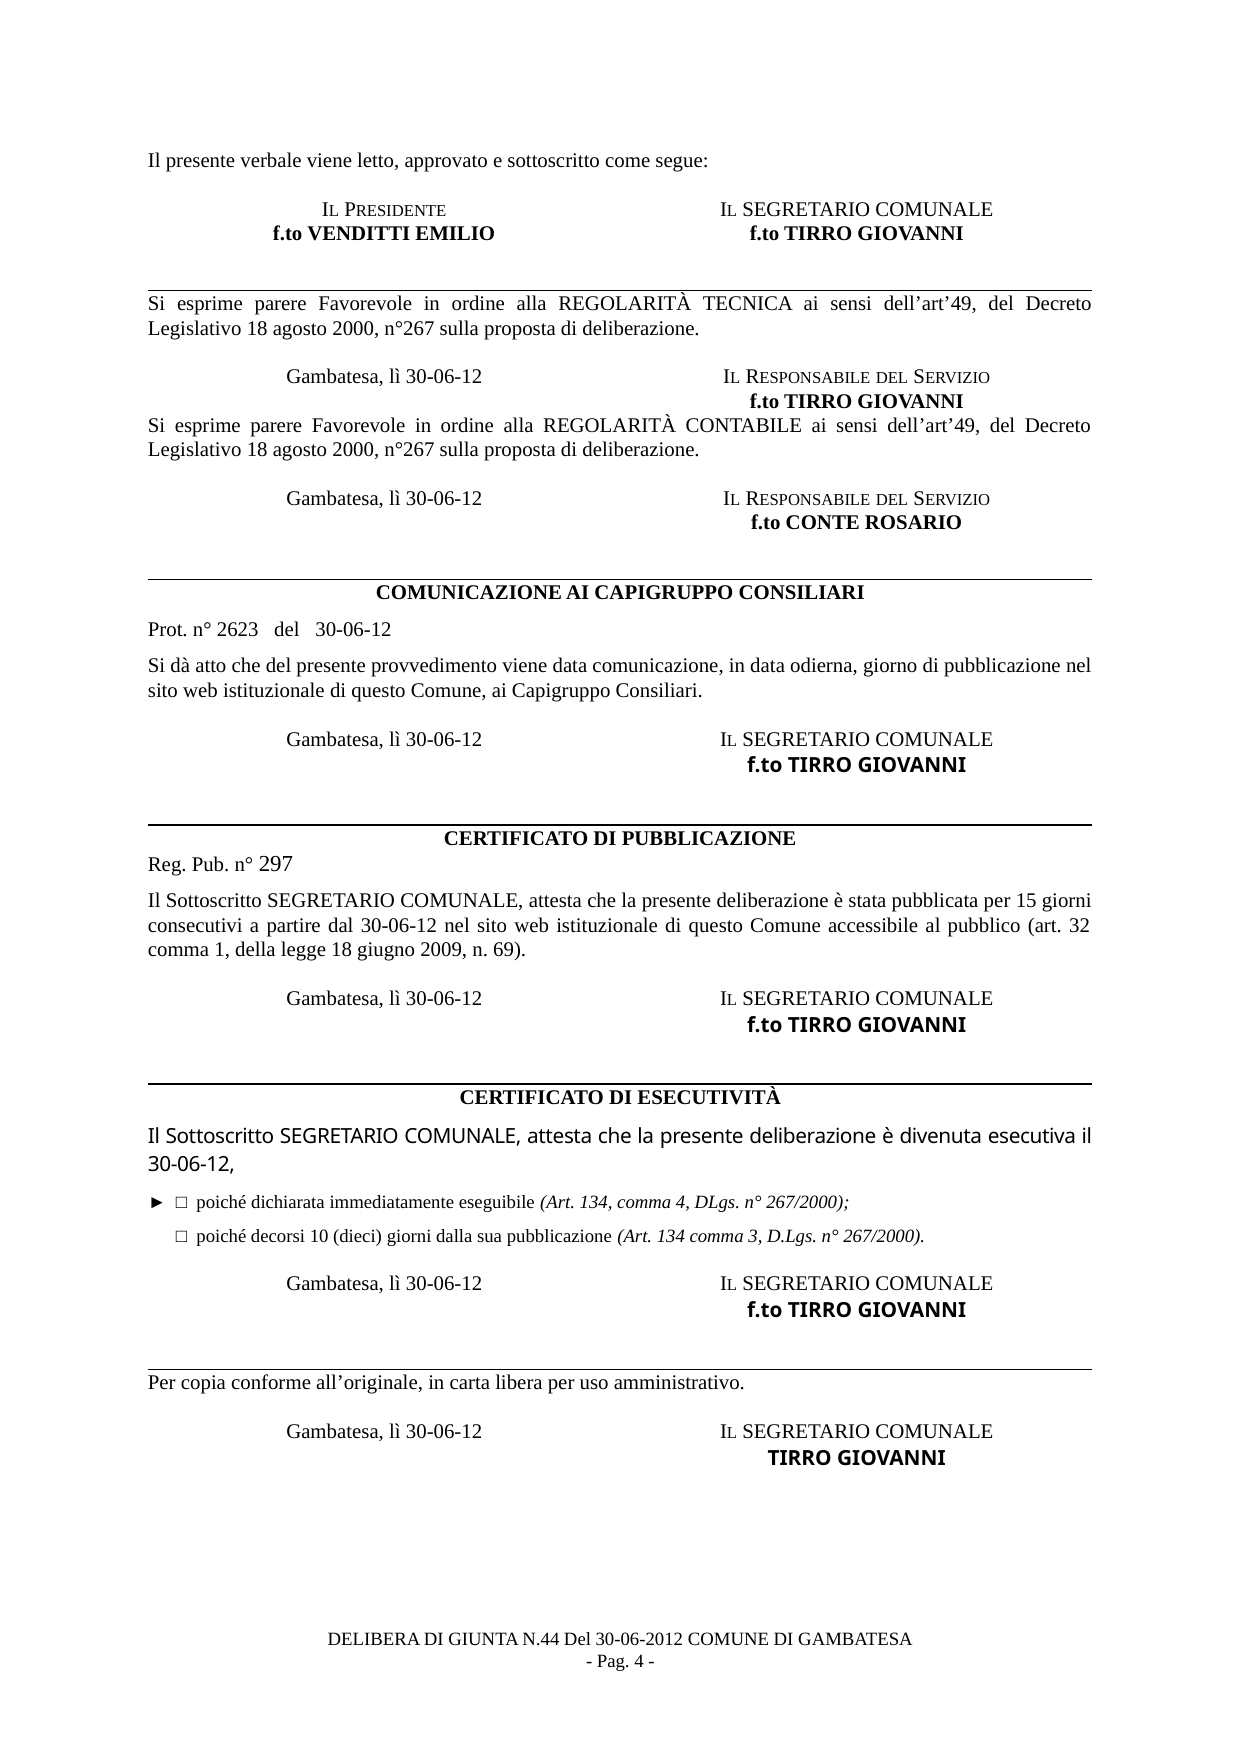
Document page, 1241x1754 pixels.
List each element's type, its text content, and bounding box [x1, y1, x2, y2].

text f.to TIRRO GIOVANNI [148, 1295, 1092, 1324]
text Si dà atto che del presente provvedimento viene data comunicazione, in data odierna, giorno di pubblicazione nel sito web istituzionale di questo Comune, ai Capigruppo Consiliari. [148, 653, 1092, 702]
text f.to VENDITTI EMILIO f.to TIRRO GIOVANNI [148, 221, 1092, 245]
text Gambatesa, lì 30-06-12 Il SEGRETARIO COMUNALE [148, 1419, 1092, 1443]
text Gambatesa, lì 30-06-12 Il SEGRETARIO COMUNALE [148, 1271, 1092, 1295]
text TIRRO GIOVANNI [148, 1443, 1092, 1472]
text COMUNICAZIONE AI CAPIGRUPPO CONSILIARI [148, 580, 1092, 604]
text f.to TIRRO GIOVANNI [148, 1010, 1092, 1038]
text Gambatesa, lì 30-06-12 Il Responsabile del Servizio [148, 486, 1092, 510]
text Il Sottoscritto SEGRETARIO COMUNALE, attesta che la presente deliberazione è divenuta esecutiva il 30-06-12, [148, 1121, 1092, 1178]
text Si esprime parere Favorevole in ordine alla REGOLARITÀ CONTABILE ai sensi dell’art’49, del Decreto Legislativo 18 agosto 2000, n°267 sulla proposta di deliberazione. [148, 413, 1092, 461]
text Gambatesa, lì 30-06-12 Il SEGRETARIO COMUNALE [148, 727, 1092, 751]
text Il Sottoscritto SEGRETARIO COMUNALE, attesta che la presente deliberazione è stata pubblicata per 15 giorni consecutivi a partire dal 30-06-12 nel sito web istituzionale di questo Comune accessibile al pubblico (art. 32 comma 1, della legge 18 giugno 2009, n. 69). [148, 888, 1092, 961]
text Prot. n° 2623 del 30-06-12 [148, 617, 1092, 641]
text f.to CONTE ROSARIO [148, 510, 1092, 534]
text CERTIFICATO DI PUBBLICAZIONE [148, 826, 1092, 849]
text f.to TIRRO GIOVANNI [148, 751, 1092, 779]
text Gambatesa, lì 30-06-12 Il Responsabile del Servizio [148, 364, 1092, 388]
text CERTIFICATO DI ESECUTIVITÀ [148, 1085, 1092, 1109]
text ► □ poiché decorsi 10 (dieci) giorni dalla sua pubblicazione (Art. 134 comma 3, D.Lgs. n° 267/2000). [148, 1224, 1092, 1246]
text f.to TIRRO GIOVANNI [148, 388, 1092, 413]
text Si esprime parere Favorevole in ordine alla REGOLARITÀ TECNICA ai sensi dell’art’49, del Decreto Legislativo 18 agosto 2000, n°267 sulla proposta di deliberazione. [148, 291, 1092, 339]
text Il presente verbale viene letto, approvato e sottoscritto come segue: [148, 148, 1092, 172]
text Reg. Pub. n° 297 [148, 849, 1092, 876]
text Il Presidente Il SEGRETARIO COMUNALE [148, 197, 1092, 221]
text ► □ poiché dichiarata immediatamente eseguibile (Art. 134, comma 4, DLgs. n° 267/2000); [148, 1191, 1092, 1212]
text Gambatesa, lì 30-06-12 Il SEGRETARIO COMUNALE [148, 986, 1092, 1010]
text Per copia conforme all’originale, in carta libera per uso amministrativo. [148, 1370, 1092, 1394]
